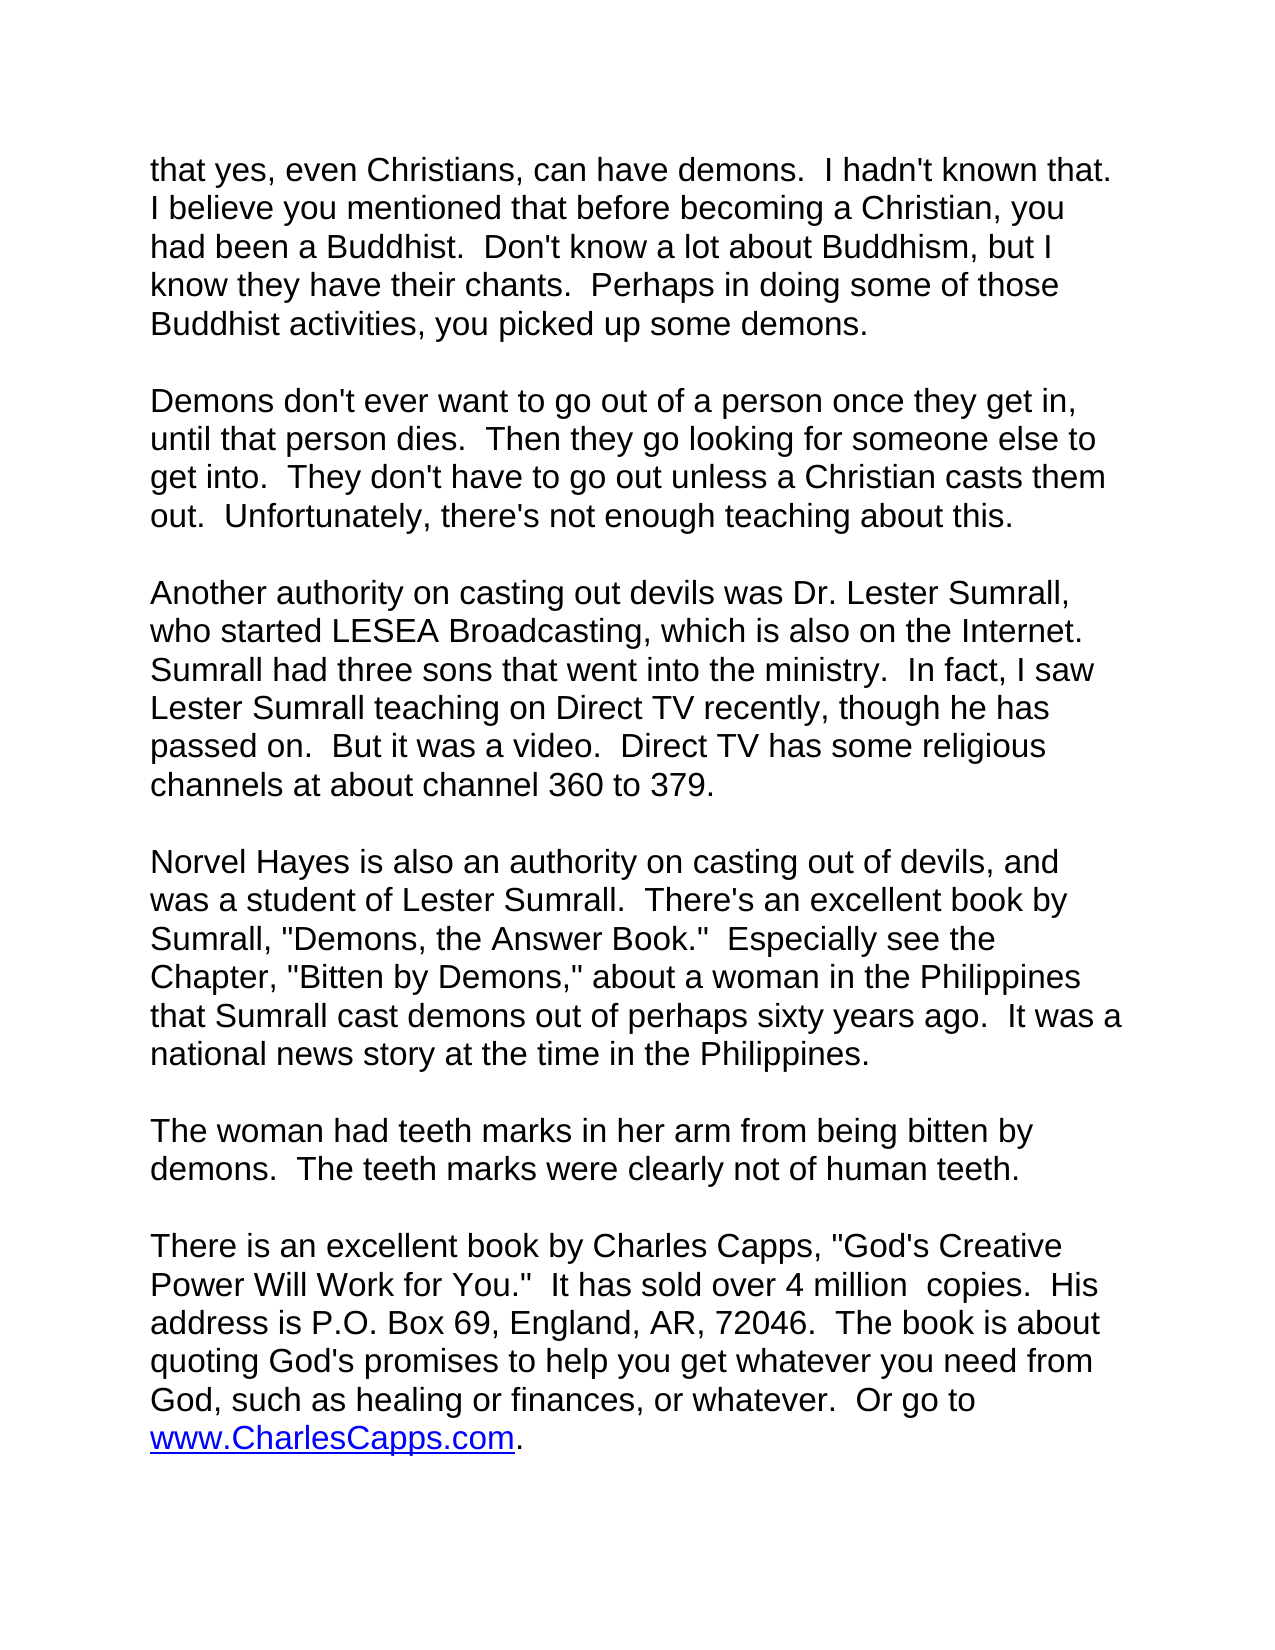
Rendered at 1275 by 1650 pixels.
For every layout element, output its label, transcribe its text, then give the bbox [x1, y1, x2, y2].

text The woman had teeth marks in her arm from being bitten by demons. The teeth marks were clearly not of human teeth. [150, 1111, 1125, 1188]
text that yes, even Christians, can have demons. I hadn't known that. I believe you mentioned that before becoming a Christian, you had been a Buddhist. Don't know a lot about Buddhism, but I know they have their chants. Perhaps in doing some of those Buddhist activities, you picked up some demons. [150, 150, 1125, 342]
text There is an excellent book by Charles Capps, "God's Creative Power Will Work for You." It has sold over 4 million copies. His address is P.O. Box 69, England, AR, 72046. The book is about quoting God's promises to help you get whatever you need from God, such as healing or finances, or whatever. Or go to www.CharlesCapps.com. [150, 1226, 1125, 1457]
text Another authority on casting out devils was Dr. Lester Sumrall, who started LESEA Broadcasting, which is also on the Internet. Sumrall had three sons that went into the ministry. In fact, I saw Lester Sumrall teaching on Direct TV recently, though he has passed on. But it was a video. Direct TV has some religious channels at about channel 360 to 379. [150, 573, 1125, 803]
text Norvel Hayes is also an authority on casting out of devils, and was a student of Lester Sumrall. There's an excellent book by Sumrall, "Demons, the Answer Book." Especially see the Chapter, "Bitten by Demons," about a woman in the Philippines that Sumrall cast demons out of perhaps sixty years ago. It was a national news story at the time in the Philippines. [150, 842, 1125, 1072]
text Demons don't ever want to go out of a person once they get in, until that person dies. Then they go looking for someone else to get into. They don't have to go out unless a Christian casts them out. Unfortunately, there's not enough teaching about this. [150, 381, 1125, 534]
